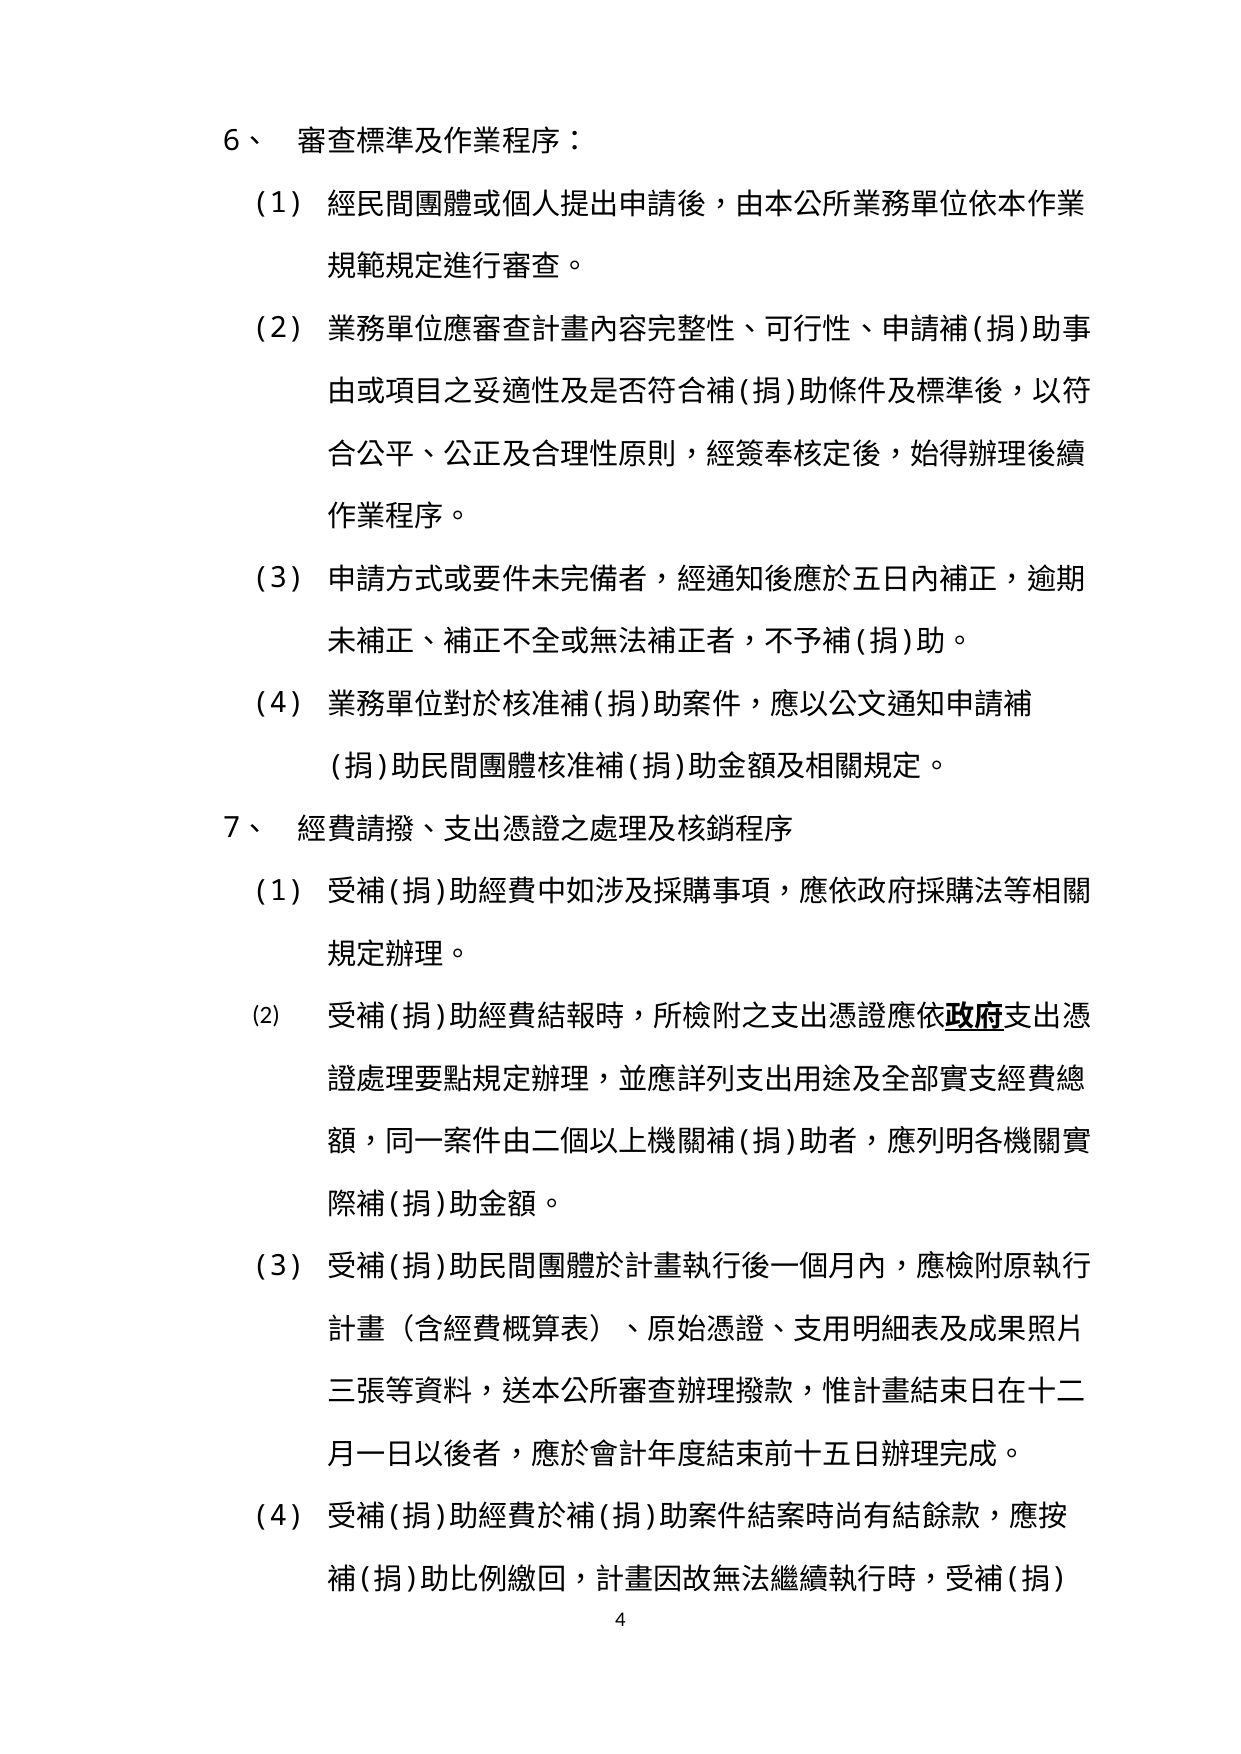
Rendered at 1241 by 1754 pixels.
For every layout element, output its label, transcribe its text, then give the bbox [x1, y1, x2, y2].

list 申請方式或要件未完備者，經通知後應於五日內補正，逾期未補正、補正不全或無法補正者，不予補(捐)助。 [252, 535, 1092, 660]
list 受補(捐)助民間團體於計畫執行後一個月內，應檢附原執行計畫（含經費概算表）、原始憑證、支用明細表及成果照片三張等資料，送本公所審查辦理撥款，惟計畫結束日在十二月一日以後者，應於會計年度結束前十五日辦理完成。 [252, 1222, 1092, 1472]
list 審查標準及作業程序： [223, 97, 1092, 160]
list 受補(捐)助經費於補(捐)助案件結案時尚有結餘款，應按補(捐)助比例繳回，計畫因故無法繼續執行時，受補(捐) [252, 1472, 1092, 1597]
list 業務單位對於核准補(捐)助案件，應以公文通知申請補(捐)助民間團體核准補(捐)助金額及相關規定。 [252, 660, 1092, 785]
list 業務單位應審查計畫內容完整性、可行性、申請補(捐)助事由或項目之妥適性及是否符合補(捐)助條件及標準後，以符合公平、公正及合理性原則，經簽奉核定後，始得辦理後續作業程序。 [252, 285, 1092, 535]
list 受補(捐)助經費中如涉及採購事項，應依政府採購法等相關規定辦理。 [252, 847, 1092, 972]
list 受補(捐)助經費結報時，所檢附之支出憑證應依政府支出憑證處理要點規定辦理，並應詳列支出用途及全部實支經費總額，同一案件由二個以上機關補(捐)助者，應列明各機關實際補(捐)助金額。 [252, 972, 1092, 1222]
list 經費請撥、支出憑證之處理及核銷程序 [223, 785, 1092, 847]
list 經民間團體或個人提出申請後，由本公所業務單位依本作業規範規定進行審查。 [252, 160, 1092, 285]
